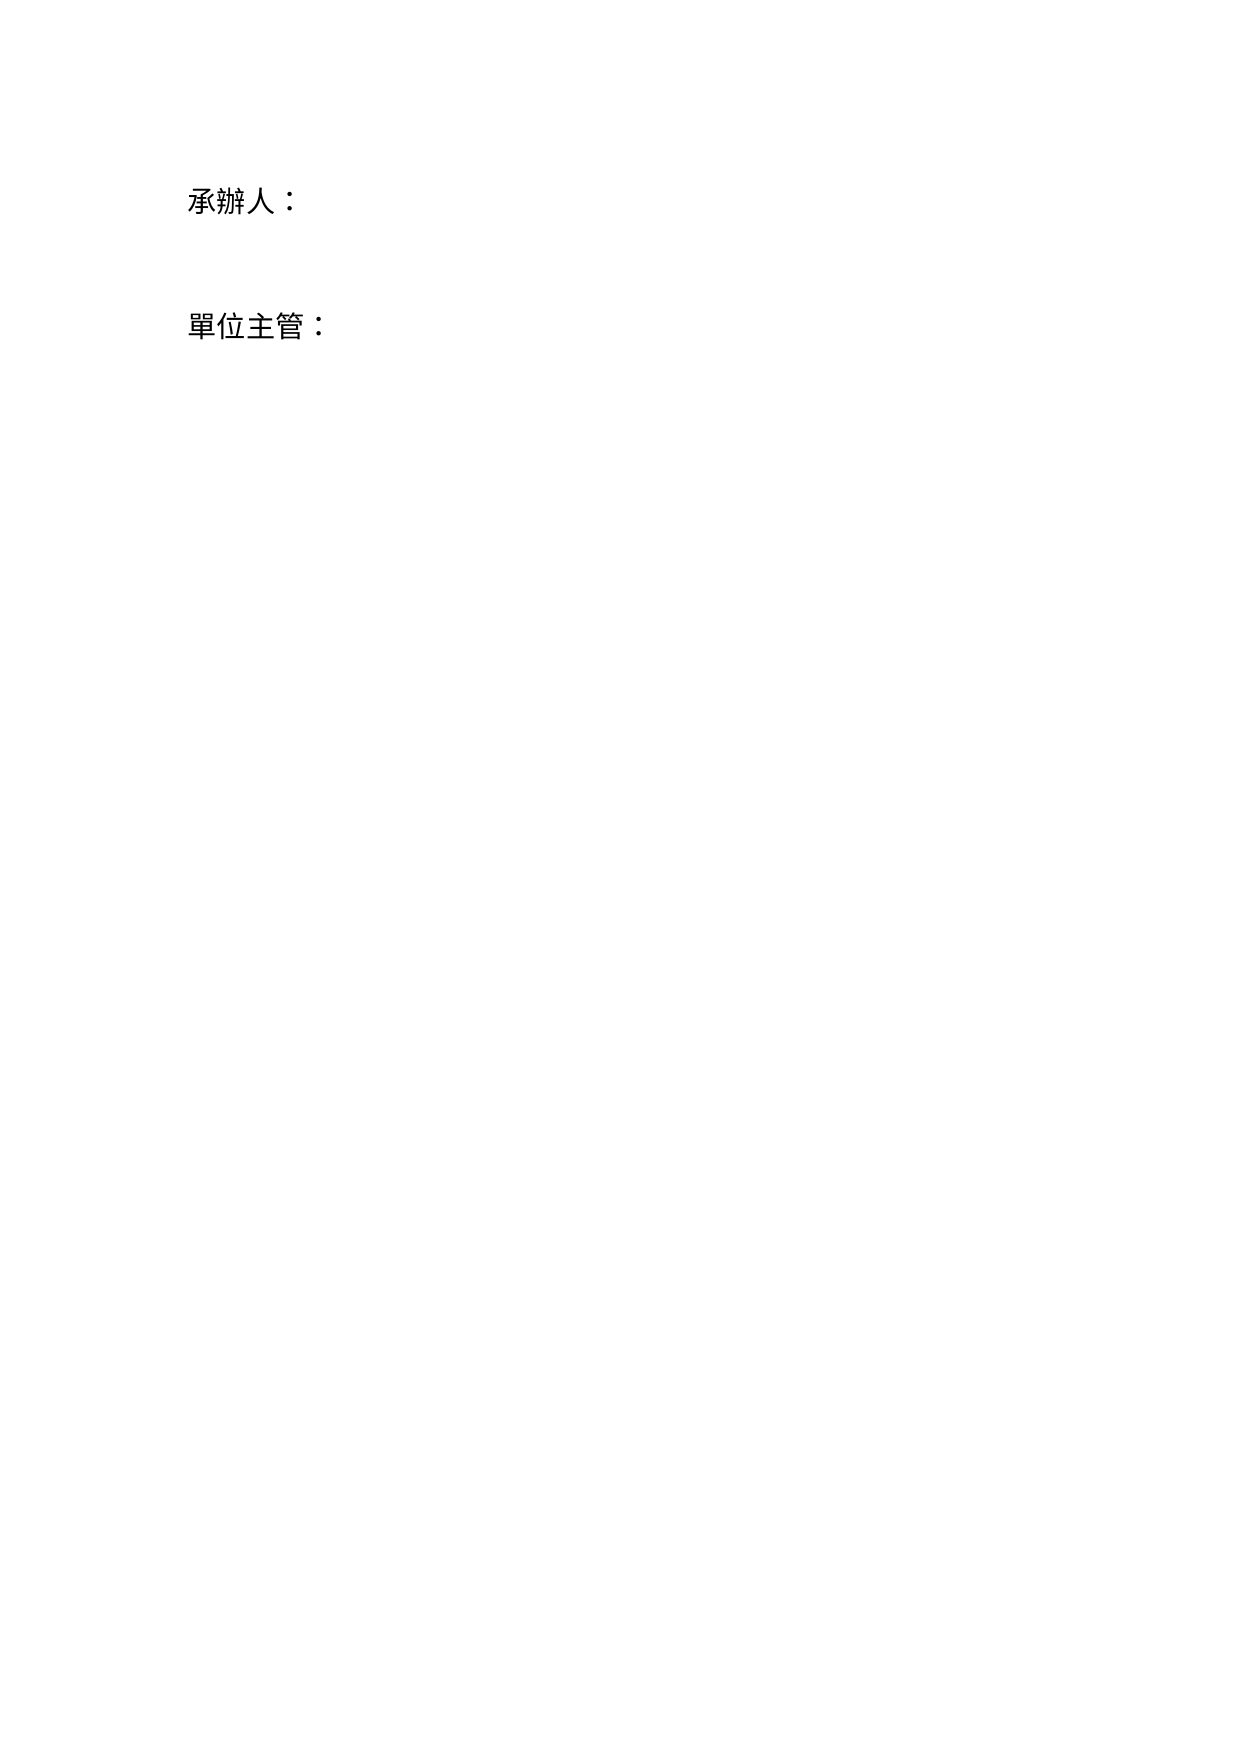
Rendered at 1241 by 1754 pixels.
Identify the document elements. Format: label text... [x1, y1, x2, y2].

text 單位主管： [187, 283, 1053, 346]
text 承辦人： [187, 158, 1053, 221]
